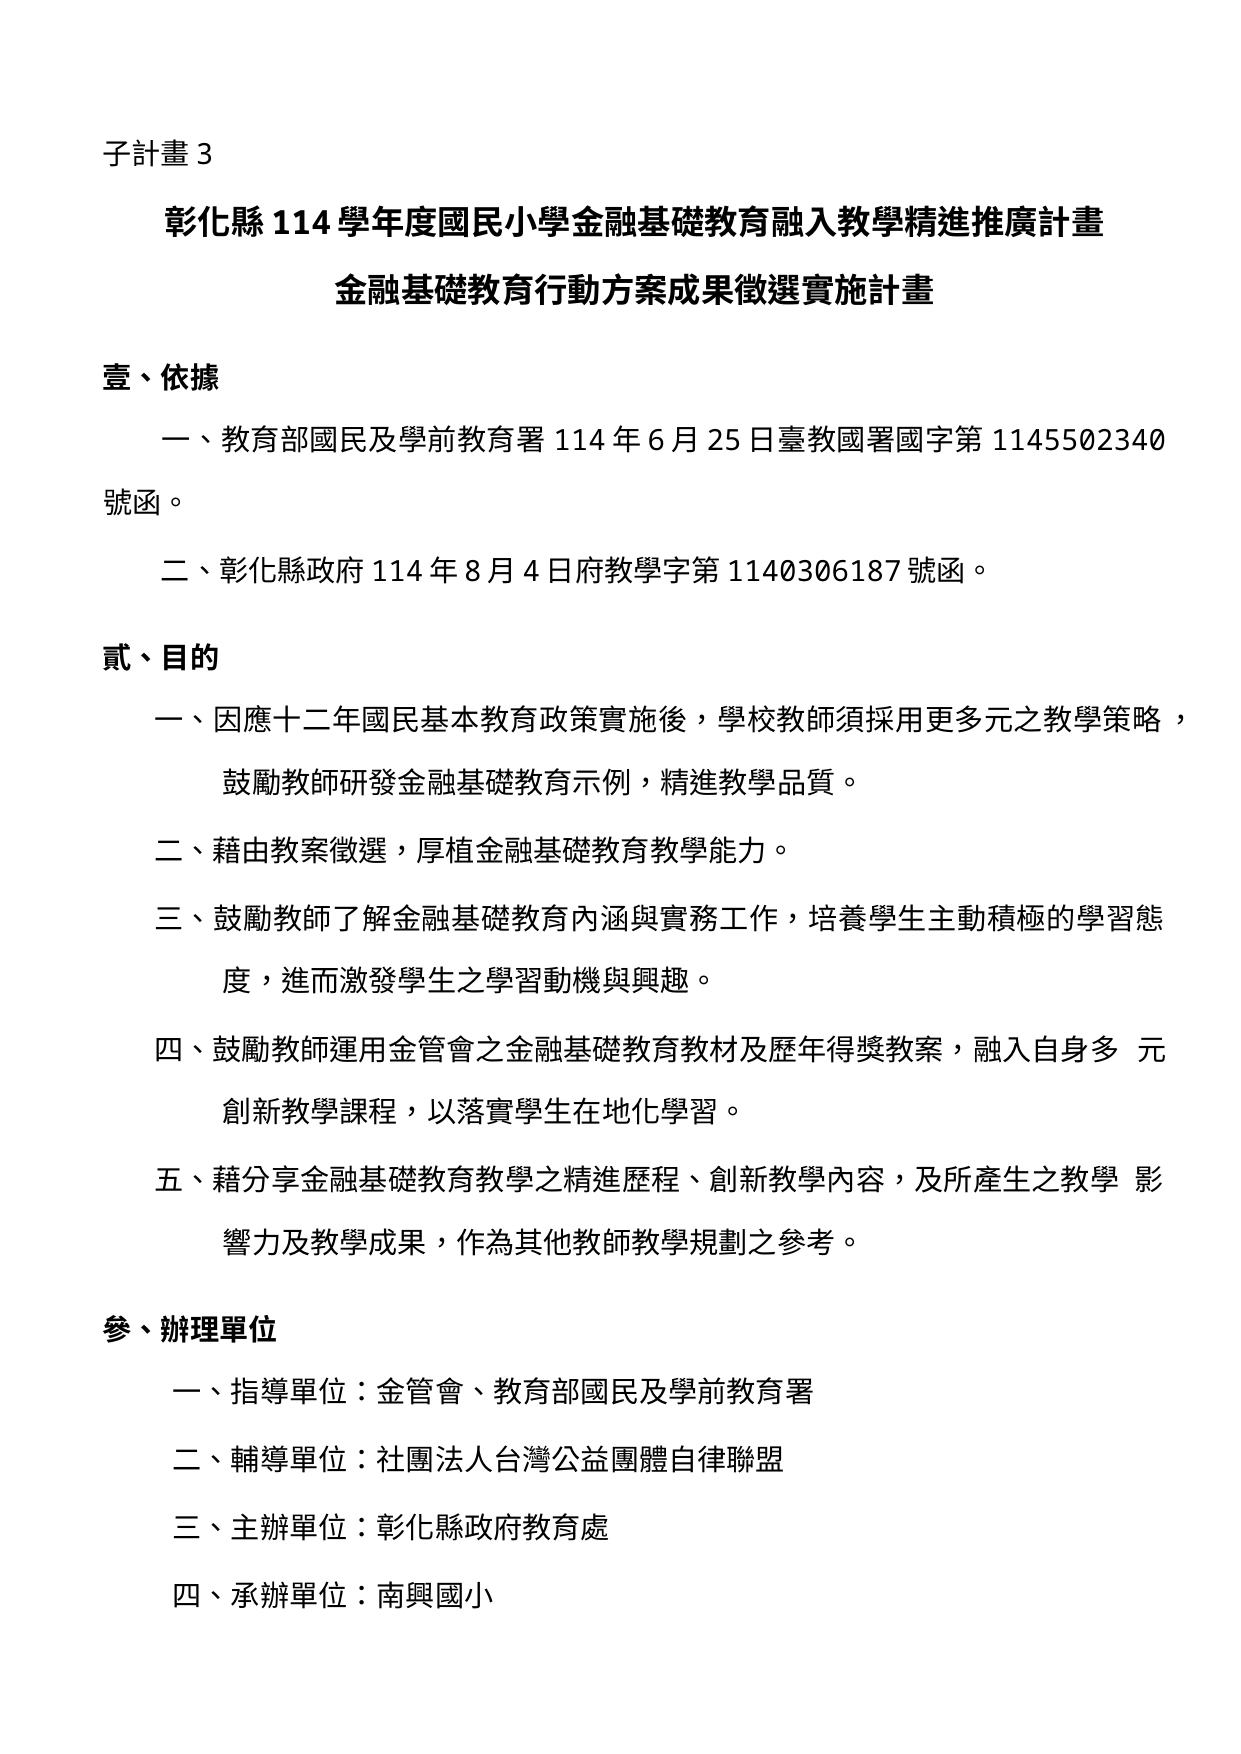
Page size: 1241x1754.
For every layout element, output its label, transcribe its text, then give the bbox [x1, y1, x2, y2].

text 子計畫3 [102, 111, 1166, 173]
text 二、彰化縣政府114年8月4日府教學字第1140306187號函。 [102, 527, 1166, 589]
text 四、鼓勵教師運用金管會之金融基礎教育教材及歷年得獎教案，融入自身多 元創新教學課程，以落實學生在地化學習。 [154, 1006, 1166, 1131]
text 三、主辦單位：彰化縣政府教育處 [102, 1484, 1166, 1547]
text 二、輔導單位：社團法人台灣公益團體自律聯盟 [102, 1416, 1166, 1479]
text 壹、依據 [102, 334, 1166, 396]
text 一、教育部國民及學前教育署114年6月25日臺教國署國字第1145502340號函。 [102, 396, 1166, 521]
text 金融基礎教育行動方案成果徵選實施計畫 [102, 247, 1166, 309]
text 彰化縣114學年度國民小學金融基礎教育融入教學精進推廣計畫 [102, 179, 1166, 241]
text 參、辦理單位 [102, 1286, 1166, 1348]
text 一、指導單位：金管會、教育部國民及學前教育署 [102, 1348, 1166, 1411]
text 貳、目的 [102, 614, 1166, 676]
text 一、因應十二年國民基本教育政策實施後，學校教師須採用更多元之教學策略，鼓勵教師研發金融基礎教育示例，精進教學品質。 [154, 676, 1166, 801]
text 二、藉由教案徵選，厚植金融基礎教育教學能力。 [154, 807, 1166, 869]
text 三、鼓勵教師了解金融基礎教育內涵與實務工作，培養學生主動積極的學習態度，進而激發學生之學習動機與興趣。 [154, 875, 1166, 1000]
text 五、藉分享金融基礎教育教學之精進歷程、創新教學內容，及所產生之教學 影響力及教學成果，作為其他教師教學規劃之參考。 [154, 1136, 1166, 1261]
text 四、承辦單位：南興國小 [102, 1552, 1166, 1615]
